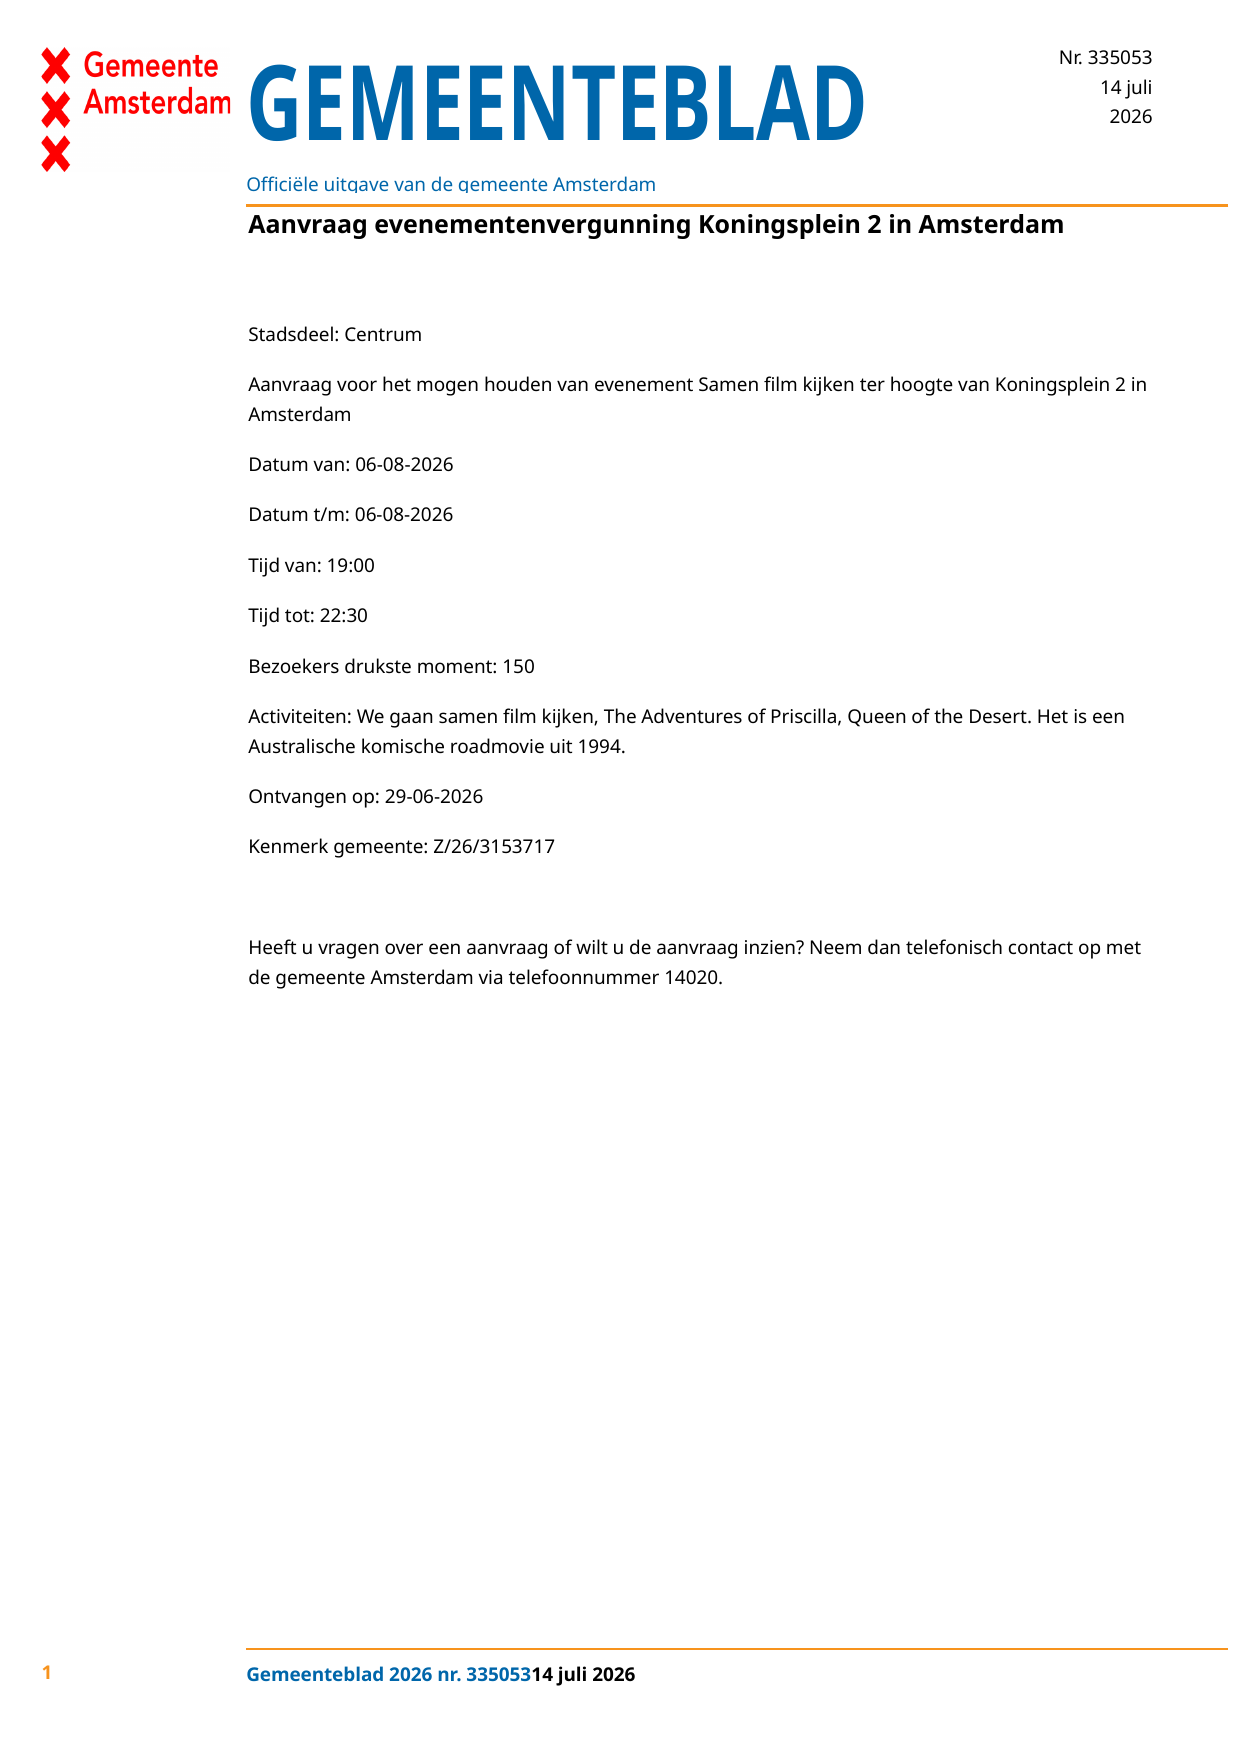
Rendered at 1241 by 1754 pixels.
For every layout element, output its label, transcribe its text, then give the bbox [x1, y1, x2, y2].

text Tijd van: 19:00 [248, 552, 1152, 578]
text Datum t/m: 06-08-2026 [248, 502, 1152, 527]
text Aanvraag voor het mogen houden van evenement Samen film kijken ter hoogte van Koningsplein 2 in Amsterdam [248, 371, 1152, 426]
text Aanvraag evenementenvergunning Koningsplein 2 in Amsterdam [248, 207, 1152, 241]
text Kenmerk gemeente: Z/26/3153717 [248, 834, 1152, 859]
picture [41, 47, 231, 172]
text Activiteiten: We gaan samen film kijken, The Adventures of Priscilla, Queen of the Desert. Het is een Australische komische roadmovie uit 1994. [248, 703, 1152, 758]
text Bezoekers drukste moment: 150 [248, 653, 1152, 678]
text Datum van: 06-08-2026 [248, 451, 1152, 477]
text Stadsdeel: Centrum [248, 321, 1152, 346]
text Ontvangen op: 29-06-2026 [248, 783, 1152, 809]
text Tijd tot: 22:30 [248, 602, 1152, 628]
text Heeft u vragen over een aanvraag of wilt u de aanvraag inzien? Neem dan telefonisch contact op met de gemeente Amsterdam via telefoonnummer 14020. [248, 934, 1152, 990]
